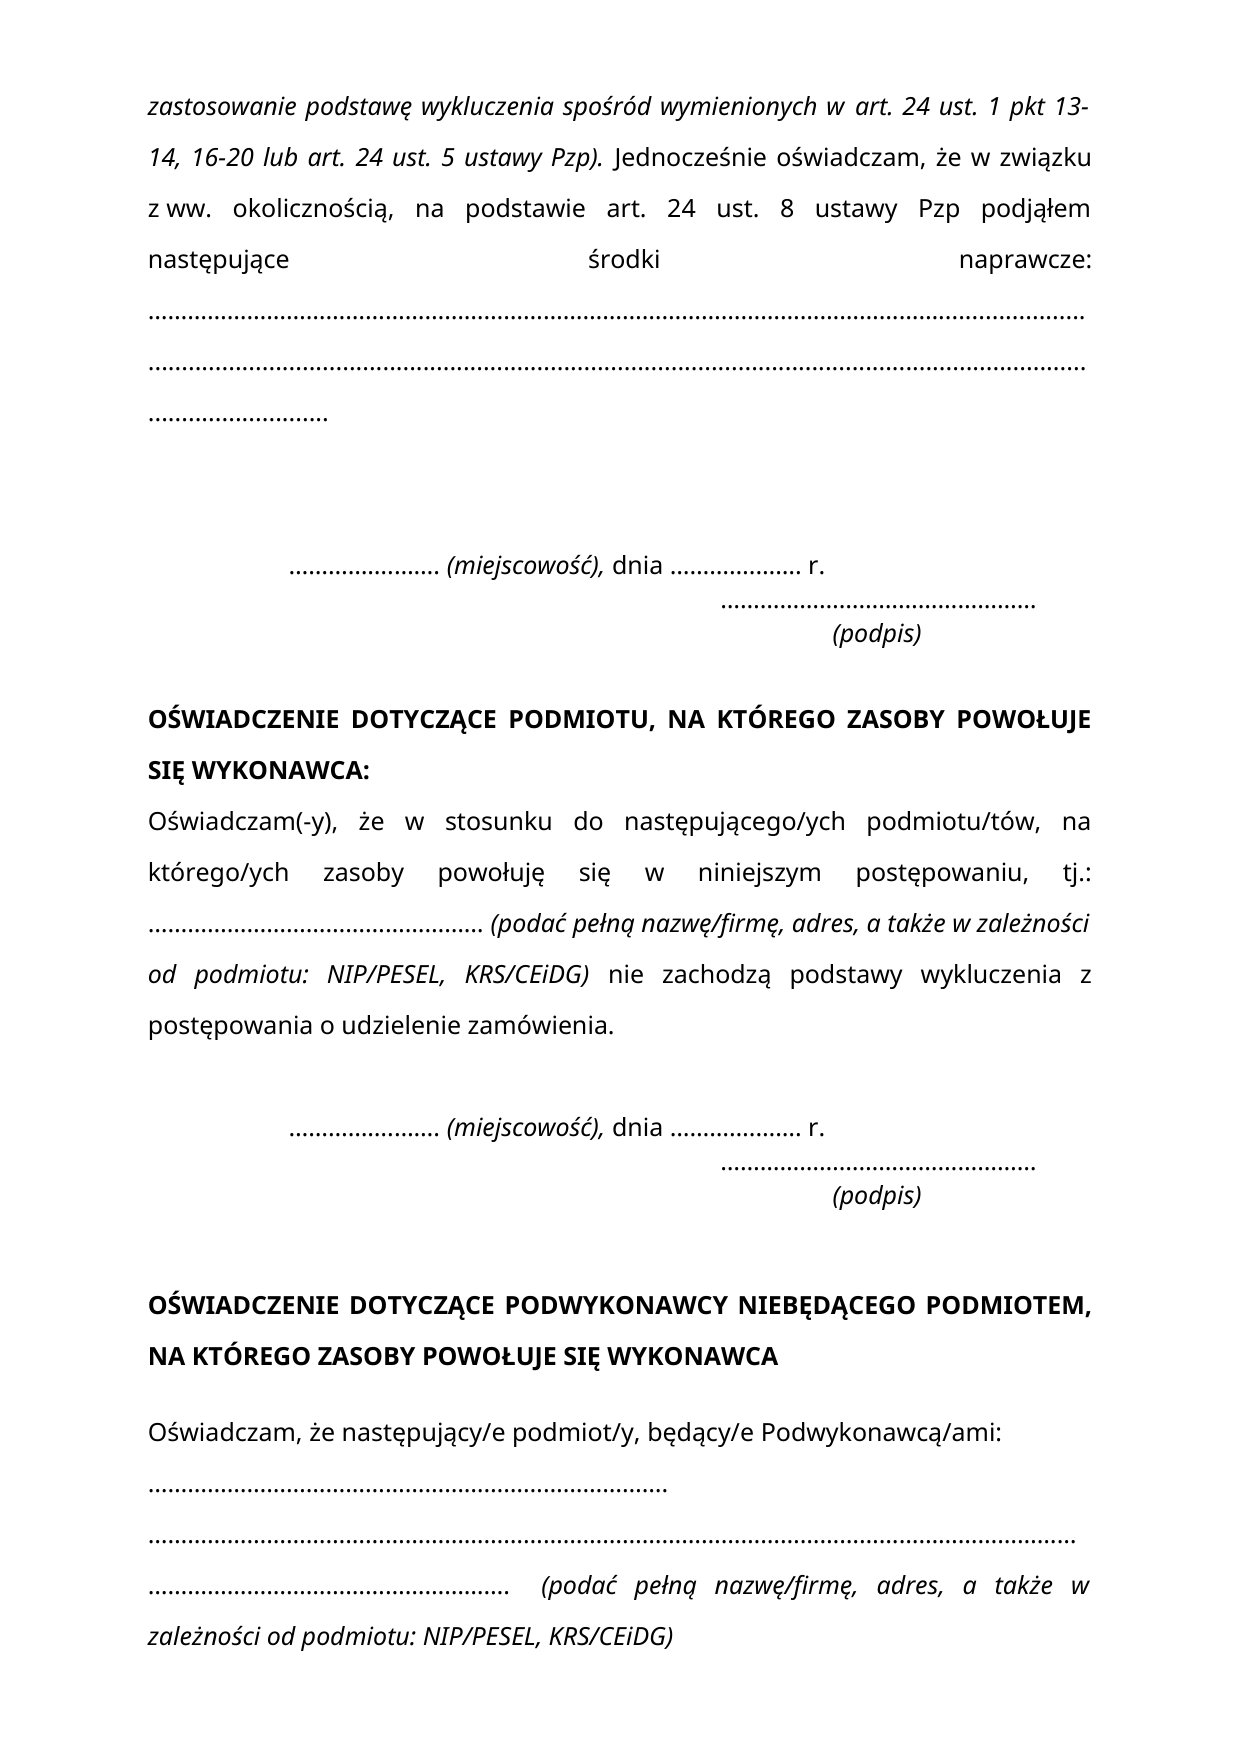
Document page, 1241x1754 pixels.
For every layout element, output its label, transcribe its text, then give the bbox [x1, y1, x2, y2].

text zastosowanie podstawę wykluczenia spośród wymienionych w art. 24 ust. 1 pkt 13-14, 16-20 lub art. 24 ust. 5 ustawy Pzp). Jednocześnie oświadczam, że w związku z ww. okolicznością, na podstawie art. 24 ust. 8 ustawy Pzp podjąłem następujące środki naprawcze: …………………………………………………………………………………………………………............................................................................................................................................................................................. [148, 89, 1092, 429]
text OŚWIADCZENIE DOTYCZĄCE PODWYKONAWCY NIEBĘDĄCEGO PODMIOTEM, NA KTÓREGO ZASOBY POWOŁUJE SIĘ WYKONAWCA [148, 1288, 1092, 1373]
text …………….……. (miejscowość), dnia ………….……. r. ………………………………………… (podpis) [148, 548, 1092, 650]
text Oświadczam, że następujący/e podmiot/y, będący/e Podwykonawcą/ami: …………………………………………………………………….……………………………………………………………………………………………………………………………………………………………………………. (podać pełną nazwę/firmę, adres, a także w zależności od podmiotu: NIP/PESEL, KRS/CEiDG) [148, 1415, 1092, 1653]
text …………….……. (miejscowość), dnia ………….……. r. ………………………………………… (podpis) [148, 1109, 1092, 1212]
text Oświadczam(-y), że w stosunku do następującego/ych podmiotu/tów, na którego/ych zasoby powołuję się w niniejszym postępowaniu, tj.: …………………………………………… (podać pełną nazwę/firmę, adres, a także w zależności od podmiotu: NIP/PESEL, KRS/CEiDG) nie zachodzą podstawy wykluczenia z postępowania o udzielenie zamówienia. [148, 803, 1092, 1042]
text OŚWIADCZENIE DOTYCZĄCE PODMIOTU, NA KTÓREGO ZASOBY POWOŁUJE SIĘ WYKONAWCA: [148, 701, 1092, 786]
